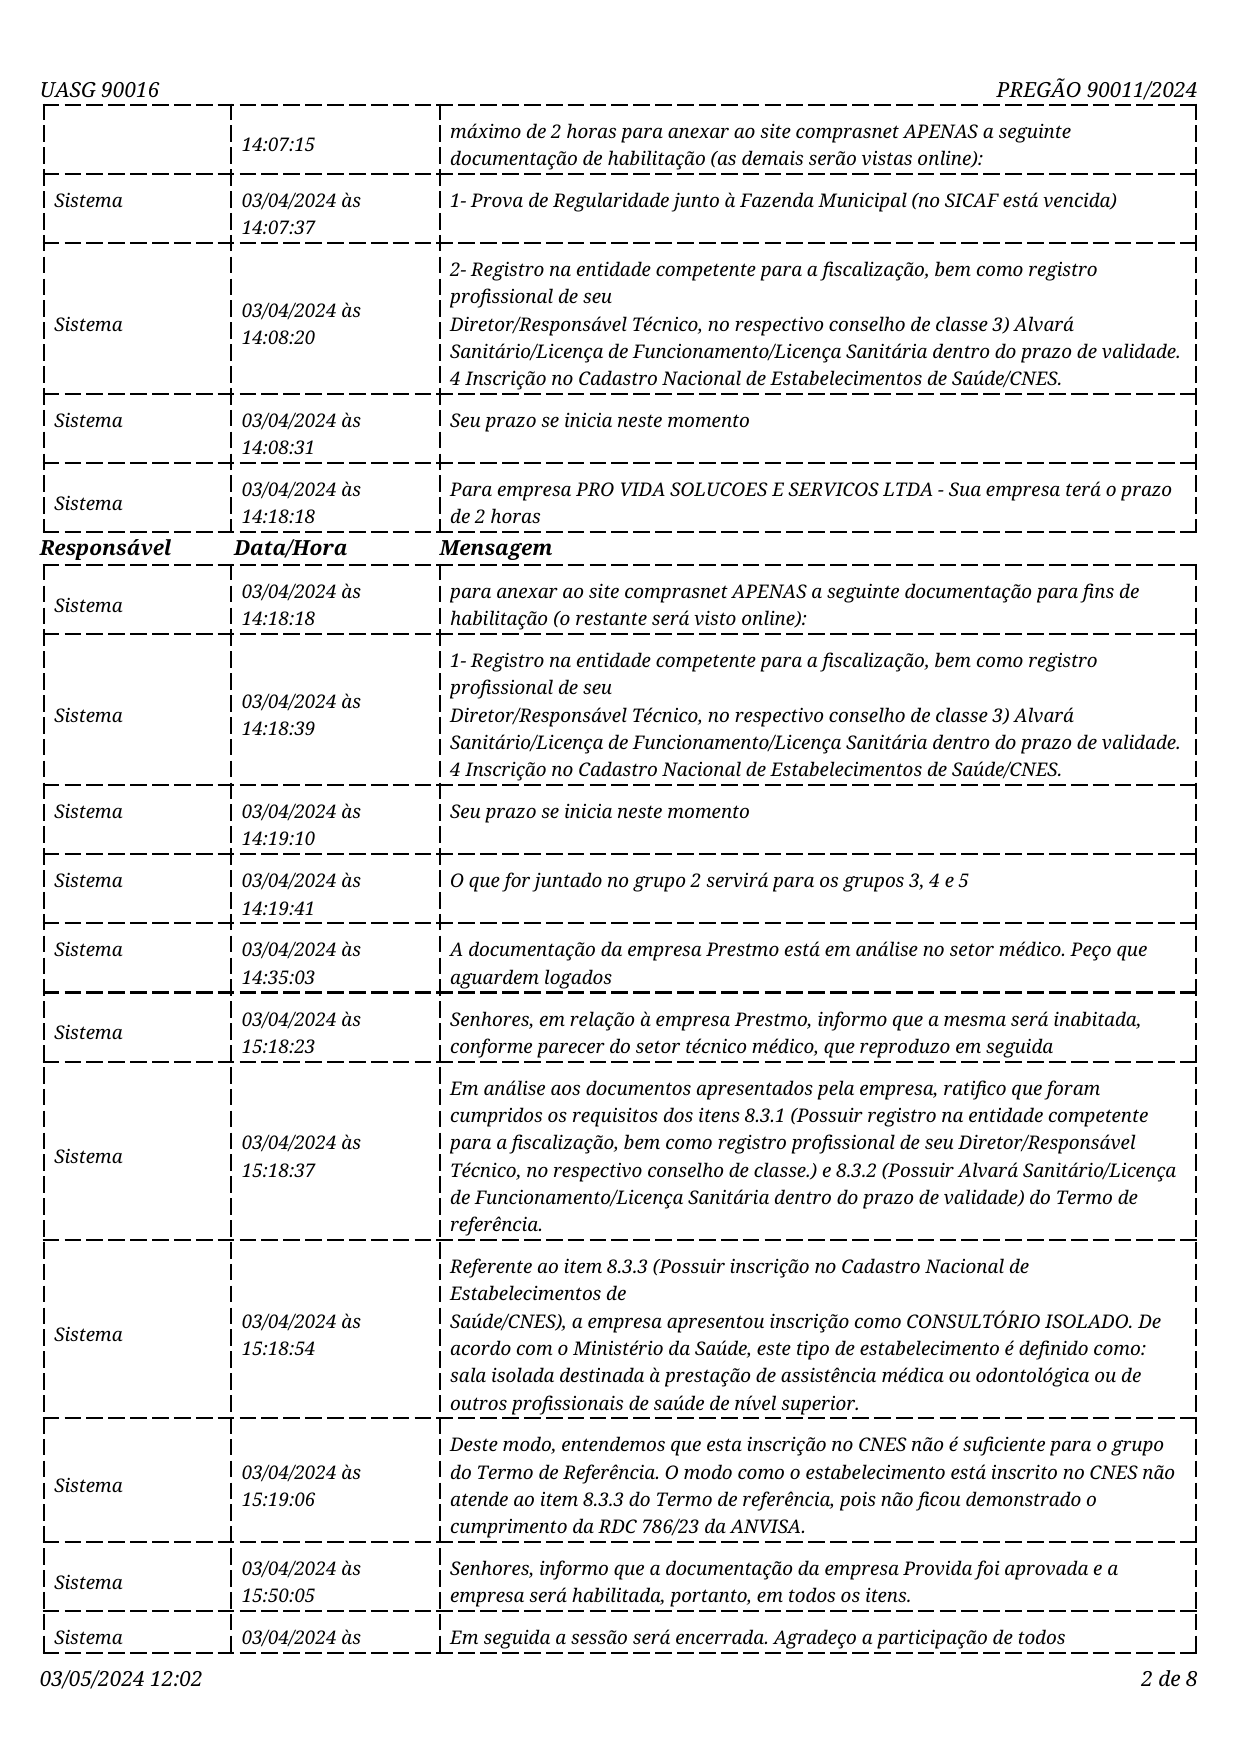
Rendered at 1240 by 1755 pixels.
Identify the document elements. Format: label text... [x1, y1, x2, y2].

table_cell Sistema [44, 1239, 231, 1417]
table_cell 03/04/2024 às 15:19:06 [231, 1417, 439, 1541]
table_cell Sistema [44, 784, 231, 853]
table_cell 2- Registro na entidade competente para a fiscalização, bem como registro profissional de seu Diretor/Responsável Técnico, no respectivo conselho de classe 3) Alvará Sanitário/Licença de Funcionamento/Licença Sanitária dentro do prazo de validade. 4 Inscrição no Cadastro Nacional de Estabelecimentos de Saúde/CNES. [440, 242, 1196, 393]
table_cell 14:07:15 [231, 104, 439, 173]
table_cell Deste modo, entendemos que esta inscrição no CNES não é suficiente para o grupo do Termo de Referência. O modo como o estabelecimento está inscrito no CNES não atende ao item 8.3.3 do Termo de referência, pois não ficou demonstrado o cumprimento da RDC 786/23 da ANVISA. [440, 1417, 1196, 1541]
table_cell Senhores, em relação à empresa Prestmo, informo que a mesma será inabitada, conforme parecer do setor técnico médico, que reproduzo em seguida [440, 991, 1196, 1061]
table_cell 03/04/2024 às 14:08:20 [231, 242, 439, 393]
table_cell 03/04/2024 às 14:35:03 [231, 922, 439, 991]
table_cell Sistema [44, 462, 231, 531]
table_cell Sistema [44, 922, 231, 991]
table_cell 03/04/2024 às 14:18:18 [231, 462, 439, 531]
table_cell 03/04/2024 às [231, 1610, 439, 1652]
table_cell 03/04/2024 às 14:07:37 [231, 173, 439, 242]
table_cell 03/04/2024 às 14:08:31 [231, 393, 439, 462]
table_cell 1- Registro na entidade competente para a fiscalização, bem como registro profissional de seu Diretor/Responsável Técnico, no respectivo conselho de classe 3) Alvará Sanitário/Licença de Funcionamento/Licença Sanitária dentro do prazo de validade. 4 Inscrição no Cadastro Nacional de Estabelecimentos de Saúde/CNES. [440, 633, 1196, 784]
table_cell Sistema [44, 1610, 231, 1652]
table_header Sistema [44, 564, 231, 633]
table_cell Sistema [44, 1417, 231, 1541]
table_cell Em análise aos documentos apresentados pela empresa, ratifico que foram cumpridos os requisitos dos itens 8.3.1 (Possuir registro na entidade competente para a fiscalização, bem como registro profissional de seu Diretor/Responsável Técnico, no respectivo conselho de classe.) e 8.3.2 (Possuir Alvará Sanitário/Licença de Funcionamento/Licença Sanitária dentro do prazo de validade) do Termo de referência. [440, 1061, 1196, 1239]
table_cell Seu prazo se inicia neste momento [440, 784, 1196, 853]
table_cell máximo de 2 horas para anexar ao site comprasnet APENAS a seguinte documentação de habilitação (as demais serão vistas online): [440, 104, 1196, 173]
table_cell Sistema [44, 633, 231, 784]
table_cell 03/04/2024 às 15:18:37 [231, 1061, 439, 1239]
table_cell O que for juntado no grupo 2 servirá para os grupos 3, 4 e 5 [440, 853, 1196, 922]
table_cell 03/04/2024 às 15:50:05 [231, 1541, 439, 1610]
table_cell Sistema [44, 242, 231, 393]
table_cell [44, 104, 231, 173]
table_cell Referente ao item 8.3.3 (Possuir inscrição no Cadastro Nacional de Estabelecimentos de Saúde/CNES), a empresa apresentou inscrição como CONSULTÓRIO ISOLADO. De acordo com o Ministério da Saúde, este tipo de estabelecimento é definido como: sala isolada destinada à prestação de assistência médica ou odontológica ou de outros profissionais de saúde de nível superior. [440, 1239, 1196, 1417]
table_cell 03/04/2024 às 14:18:39 [231, 633, 439, 784]
text Responsável Data/Hora Mensagem [39, 533, 1200, 562]
table_cell 03/04/2024 às 14:19:10 [231, 784, 439, 853]
table_cell Seu prazo se inicia neste momento [440, 393, 1196, 462]
table_cell 03/04/2024 às 14:19:41 [231, 853, 439, 922]
table_cell 1- Prova de Regularidade junto à Fazenda Municipal (no SICAF está vencida) [440, 173, 1196, 242]
table_cell Sistema [44, 991, 231, 1061]
table_cell 03/04/2024 às 15:18:23 [231, 991, 439, 1061]
table_cell A documentação da empresa Prestmo está em análise no setor médico. Peço que aguardem logados [440, 922, 1196, 991]
table_cell Sistema [44, 853, 231, 922]
table_header para anexar ao site comprasnet APENAS a seguinte documentação para fins de habilitação (o restante será visto online): [440, 564, 1196, 633]
table_cell Sistema [44, 393, 231, 462]
table_cell Senhores, informo que a documentação da empresa Provida foi aprovada e a empresa será habilitada, portanto, em todos os itens. [440, 1541, 1196, 1610]
table_cell Em seguida a sessão será encerrada. Agradeço a participação de todos [440, 1610, 1196, 1652]
table_header 03/04/2024 às 14:18:18 [231, 564, 439, 633]
table_cell Para empresa PRO VIDA SOLUCOES E SERVICOS LTDA - Sua empresa terá o prazo de 2 horas [440, 462, 1196, 531]
table_cell Sistema [44, 173, 231, 242]
table_cell Sistema [44, 1541, 231, 1610]
table_cell Sistema [44, 1061, 231, 1239]
table_cell 03/04/2024 às 15:18:54 [231, 1239, 439, 1417]
